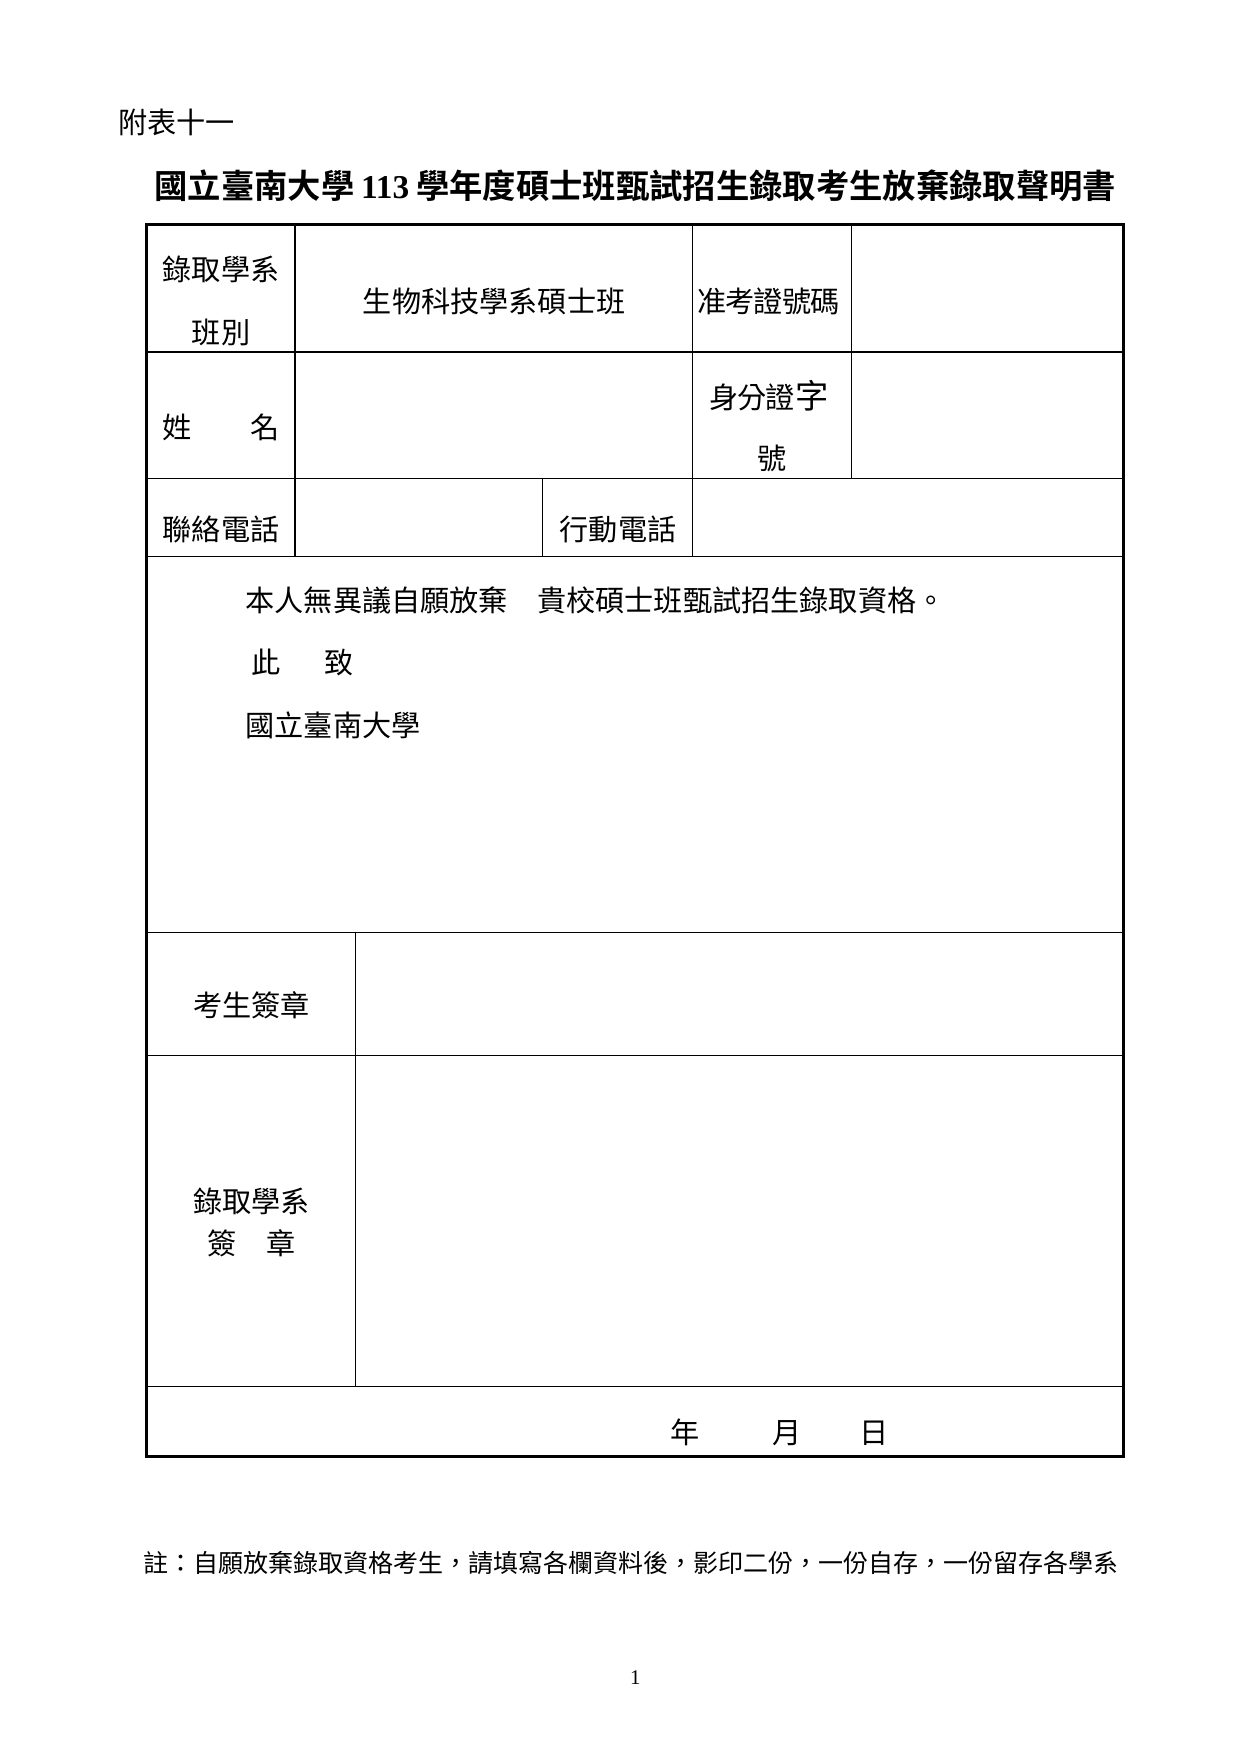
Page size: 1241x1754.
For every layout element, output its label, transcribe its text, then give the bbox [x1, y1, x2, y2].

table_cell [844, 1056, 1122, 1386]
table_header 准考證號碼 [693, 226, 851, 351]
table_cell 聯絡電話 [148, 479, 294, 556]
table_cell [693, 479, 1122, 556]
table_cell 姓 名 [148, 353, 294, 477]
table_cell [296, 479, 542, 556]
table_cell 本人無異議自願放棄 貴校碩士班甄試招生錄取資格。 此 致 國立臺南大學 [148, 557, 1122, 932]
table_cell [356, 1056, 844, 1386]
text 註：自願放棄錄取資格考生，請填寫各欄資料後，影印二份，一份自存，一份留存各學系 [143, 1520, 1152, 1583]
table_cell [296, 353, 692, 477]
table_cell 錄取學系 簽 章 [148, 1056, 355, 1386]
text 國立臺南大學113學年度碩士班甄試招生錄取考生放棄錄取聲明書 [118, 142, 1152, 204]
table_cell [356, 933, 1122, 1054]
table_header [852, 226, 1122, 351]
table_header 生物科技學系碩士班 [296, 226, 692, 351]
text 附表十一 [118, 79, 1152, 142]
table_cell [852, 353, 1122, 477]
table_cell 行動電話 [543, 479, 692, 556]
table_cell 年 月 日 [148, 1387, 1122, 1454]
table_cell 身分證字號 [693, 353, 851, 477]
table_cell 考生簽章 [148, 933, 355, 1054]
table_header 錄取學系班別 [148, 226, 294, 351]
